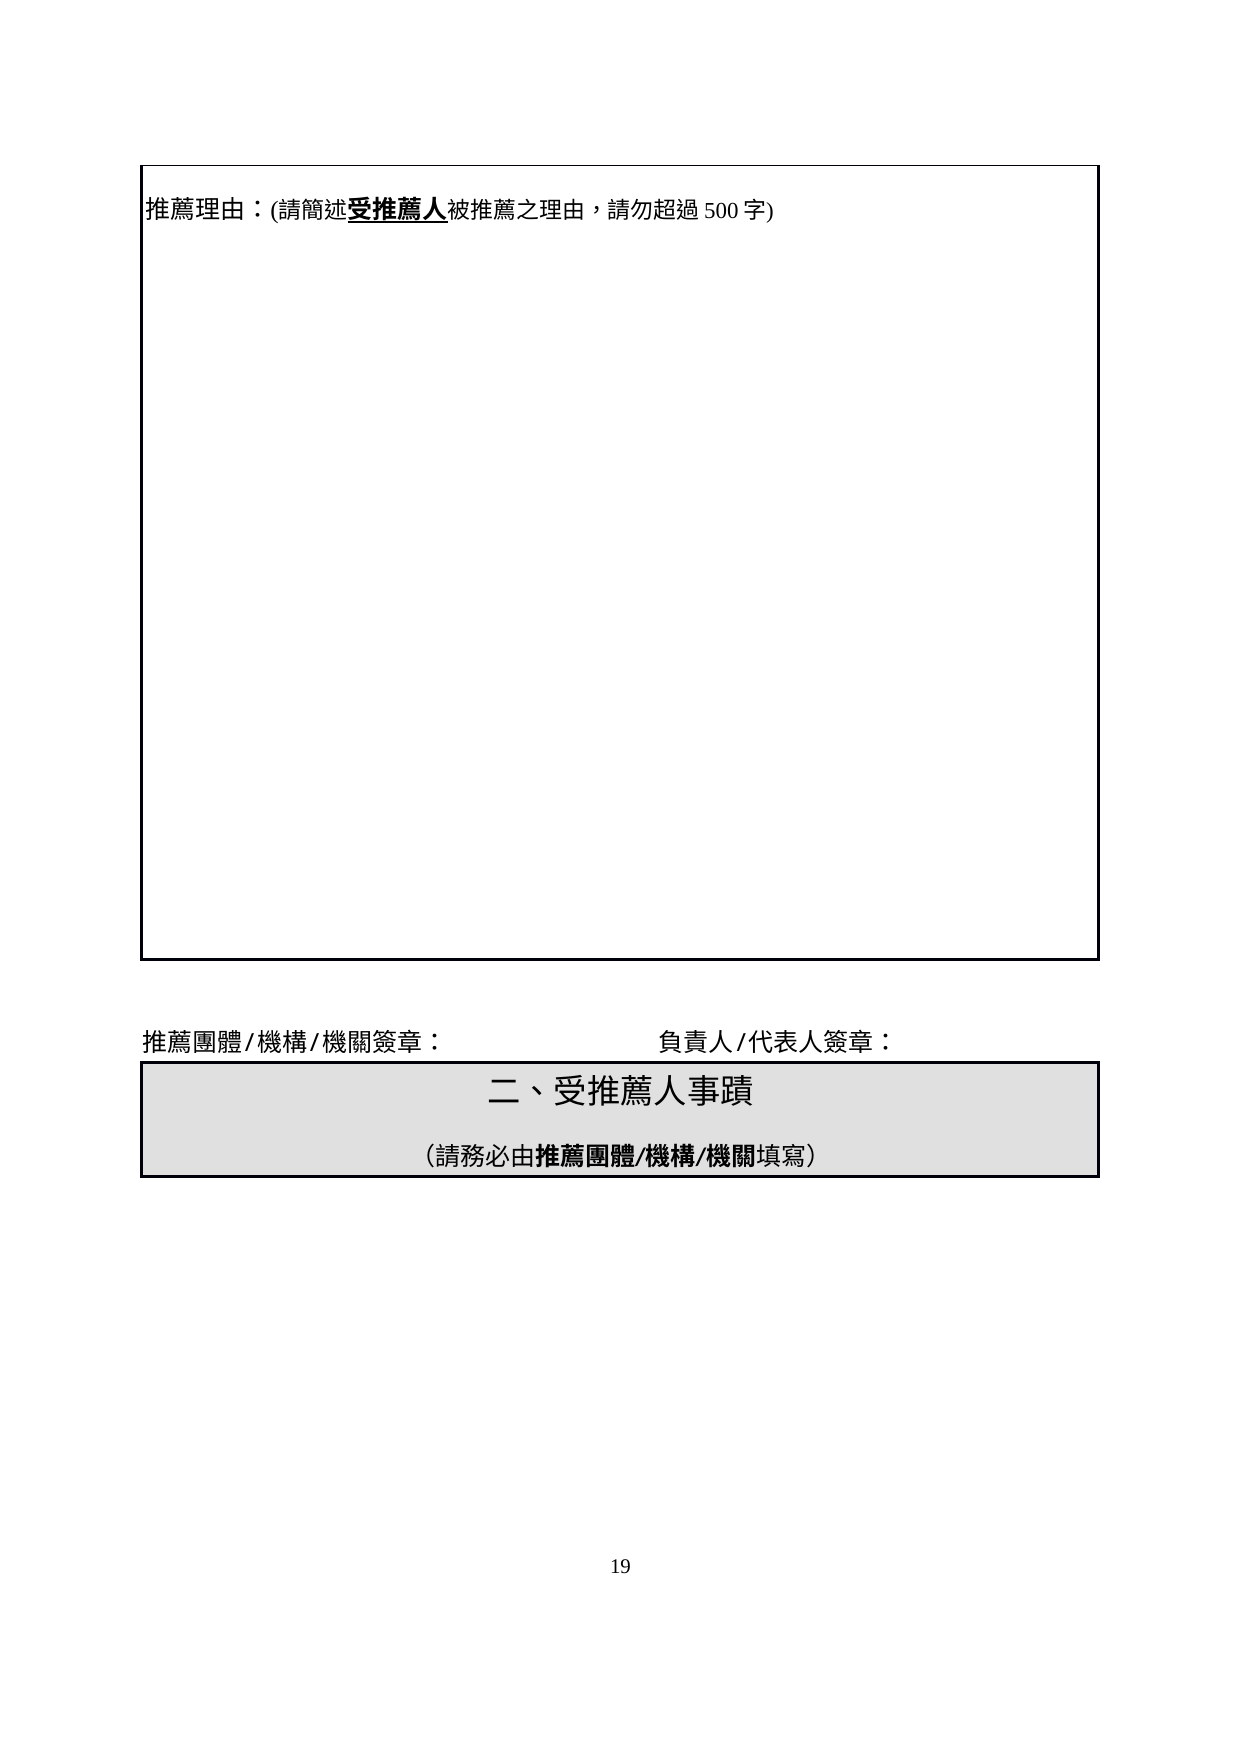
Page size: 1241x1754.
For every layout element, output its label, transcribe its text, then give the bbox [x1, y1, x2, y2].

text 推薦團體/機構/機關簽章： 負責人/代表人簽章： [142, 999, 1098, 1061]
table_header 二、受推薦人事蹟 （請務必由推薦團體/機構/機關填寫） [143, 1064, 1097, 1175]
table_cell 推薦理由：(請簡述受推薦人被推薦之理由，請勿超過500字) [143, 166, 1097, 958]
